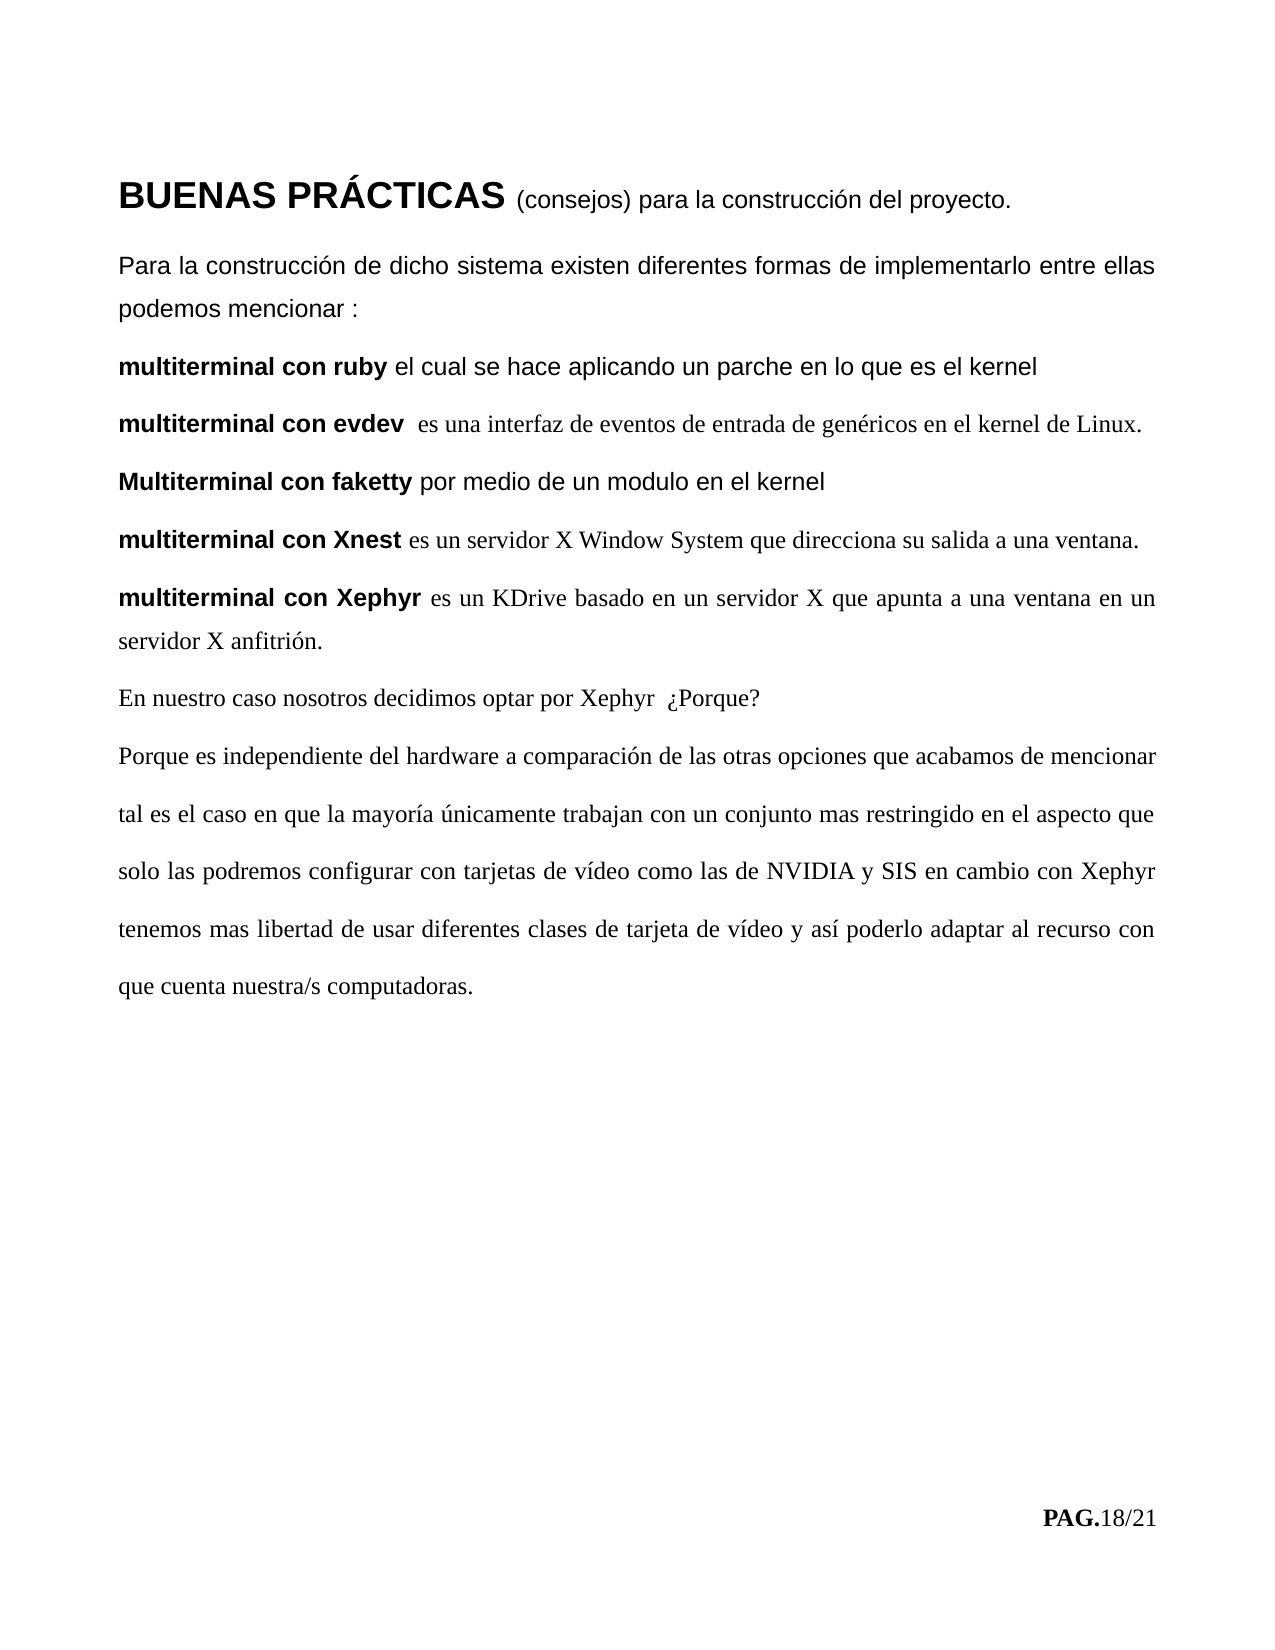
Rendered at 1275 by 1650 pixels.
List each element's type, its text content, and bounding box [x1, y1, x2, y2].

text multiterminal con ruby el cual se hace aplicando un parche en lo que es el kernel [118, 351, 1157, 380]
text Multiterminal con faketty por medio de un modulo en el kernel [118, 467, 1157, 496]
text multiterminal con Xephyr es un KDrive basado en un servidor X que apunta a una ventana en un servidor X anfitrión. [118, 582, 1157, 654]
text Para la construcción de dicho sistema existen diferentes formas de implementarlo entre ellas podemos mencionar : [118, 251, 1157, 322]
text Porque es independiente del hardware a comparación de las otras opciones que acabamos de mencionar tal es el caso en que la mayoría únicamente trabajan con un conjunto mas restringido en el aspecto que solo las podremos configurar con tarjetas de vídeo como las de NVIDIA y SIS en cambio con Xephyr tenemos mas libertad de usar diferentes clases de tarjeta de vídeo y así poderlo adaptar al recurso con que cuenta nuestra/s computadoras. [118, 741, 1157, 1000]
subtitle BUENAS PRÁCTICAS (consejos) para la construcción del proyecto. [118, 173, 1157, 217]
text multiterminal con evdev es una interfaz de eventos de entrada de genéricos en el kernel de Linux. [118, 409, 1157, 438]
text multiterminal con Xnest es un servidor X Window System que direcciona su salida a una ventana. [118, 525, 1157, 553]
text En nuestro caso nosotros decidimos optar por Xephyr ¿Porque? [118, 683, 1157, 712]
